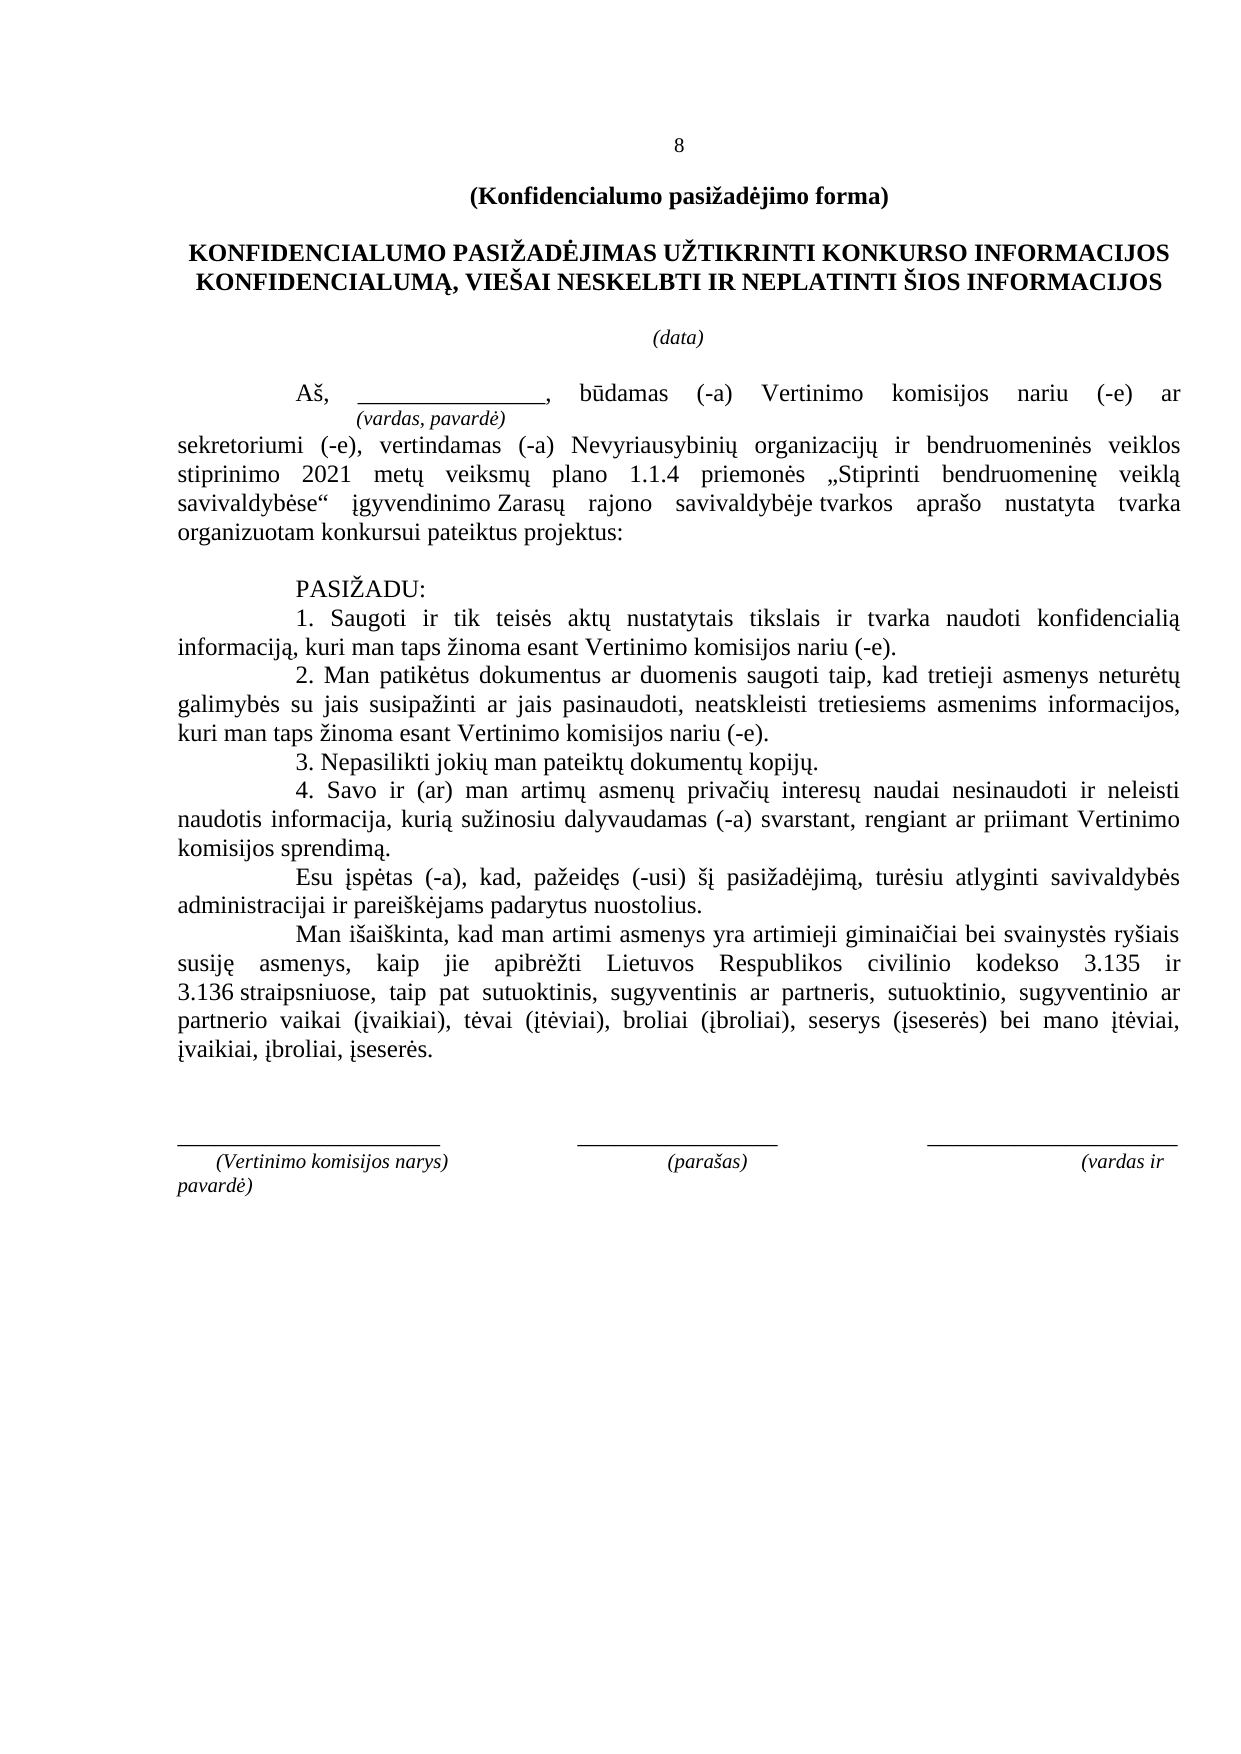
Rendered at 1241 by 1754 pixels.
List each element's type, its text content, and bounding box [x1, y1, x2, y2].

text PASIŽADU: [177, 574, 1181, 603]
text sekretoriumi (-e), vertindamas (-a) Nevyriausybinių organizacijų ir bendruomeninės veiklos stiprinimo 2021 metų veiksmų plano 1.1.4 priemonės „Stiprinti bendruomeninę veiklą savivaldybėse“ įgyvendinimo Zarasų rajono savivaldybėje tvarkos aprašo nustatyta tvarka organizuotam konkursui pateiktus projektus: [177, 430, 1181, 545]
text 1. Saugoti ir tik teisės aktų nustatytais tikslais ir tvarka naudoti konfidencialią informaciją, kuri man taps žinoma esant Vertinimo komisijos nariu (-e). [177, 603, 1181, 660]
text KONFIDENCIALUMO PASIŽADĖJIMAS UŽTIKRINTI KONKURSO INFORMACIJOS KONFIDENCIALUMĄ, VIEŠAI NESKELBTI IR NEPLATINTI ŠIOS INFORMACIJOS [177, 238, 1181, 296]
text Man išaiškinta, kad man artimi asmenys yra artimieji giminaičiai bei svainystės ryšiais susiję asmenys, kaip jie apibrėžti Lietuvos Respublikos civilinio kodekso 3.135 ir 3.136 straipsniuose, taip pat sutuoktinis, sugyventinis ar partneris, sutuoktinio, sugyventinio ar partnerio vaikai (įvaikiai), tėvai (įtėviai), broliai (įbroliai), seserys (įseserės) bei mano įtėviai, įvaikiai, įbroliai, įseserės. [177, 919, 1181, 1063]
text Esu įspėtas (-a), kad, pažeidęs (-usi) šį pasižadėjimą, turėsiu atlyginti savivaldybės administracijai ir pareiškėjams padarytus nuostolius. [177, 862, 1181, 919]
text _____________________ ________________ ____________________ [177, 1120, 1181, 1149]
text (Konfidencialumo pasižadėjimo forma) [177, 181, 1181, 210]
text (Vertinimo komisijos narys) (parašas) (vardas ir pavardė) [177, 1149, 1181, 1197]
text Aš, _______________, būdamas (-a) Vertinimo komisijos nariu (-e) ar (vardas, pavardė) [177, 378, 1181, 430]
text 4. Savo ir (ar) man artimų asmenų privačių interesų naudai nesinaudoti ir neleisti naudotis informacija, kurią sužinosiu dalyvaudamas (-a) svarstant, rengiant ar priimant Vertinimo komisijos sprendimą. [177, 775, 1181, 862]
text 3. Nepasilikti jokių man pateiktų dokumentų kopijų. [177, 747, 1181, 775]
text 2. Man patikėtus dokumentus ar duomenis saugoti taip, kad tretieji asmenys neturėtų galimybės su jais susipažinti ar jais pasinaudoti, neatskleisti tretiesiems asmenims informacijos, kuri man taps žinoma esant Vertinimo komisijos nariu (-e). [177, 660, 1181, 747]
text (data) [177, 325, 1181, 349]
